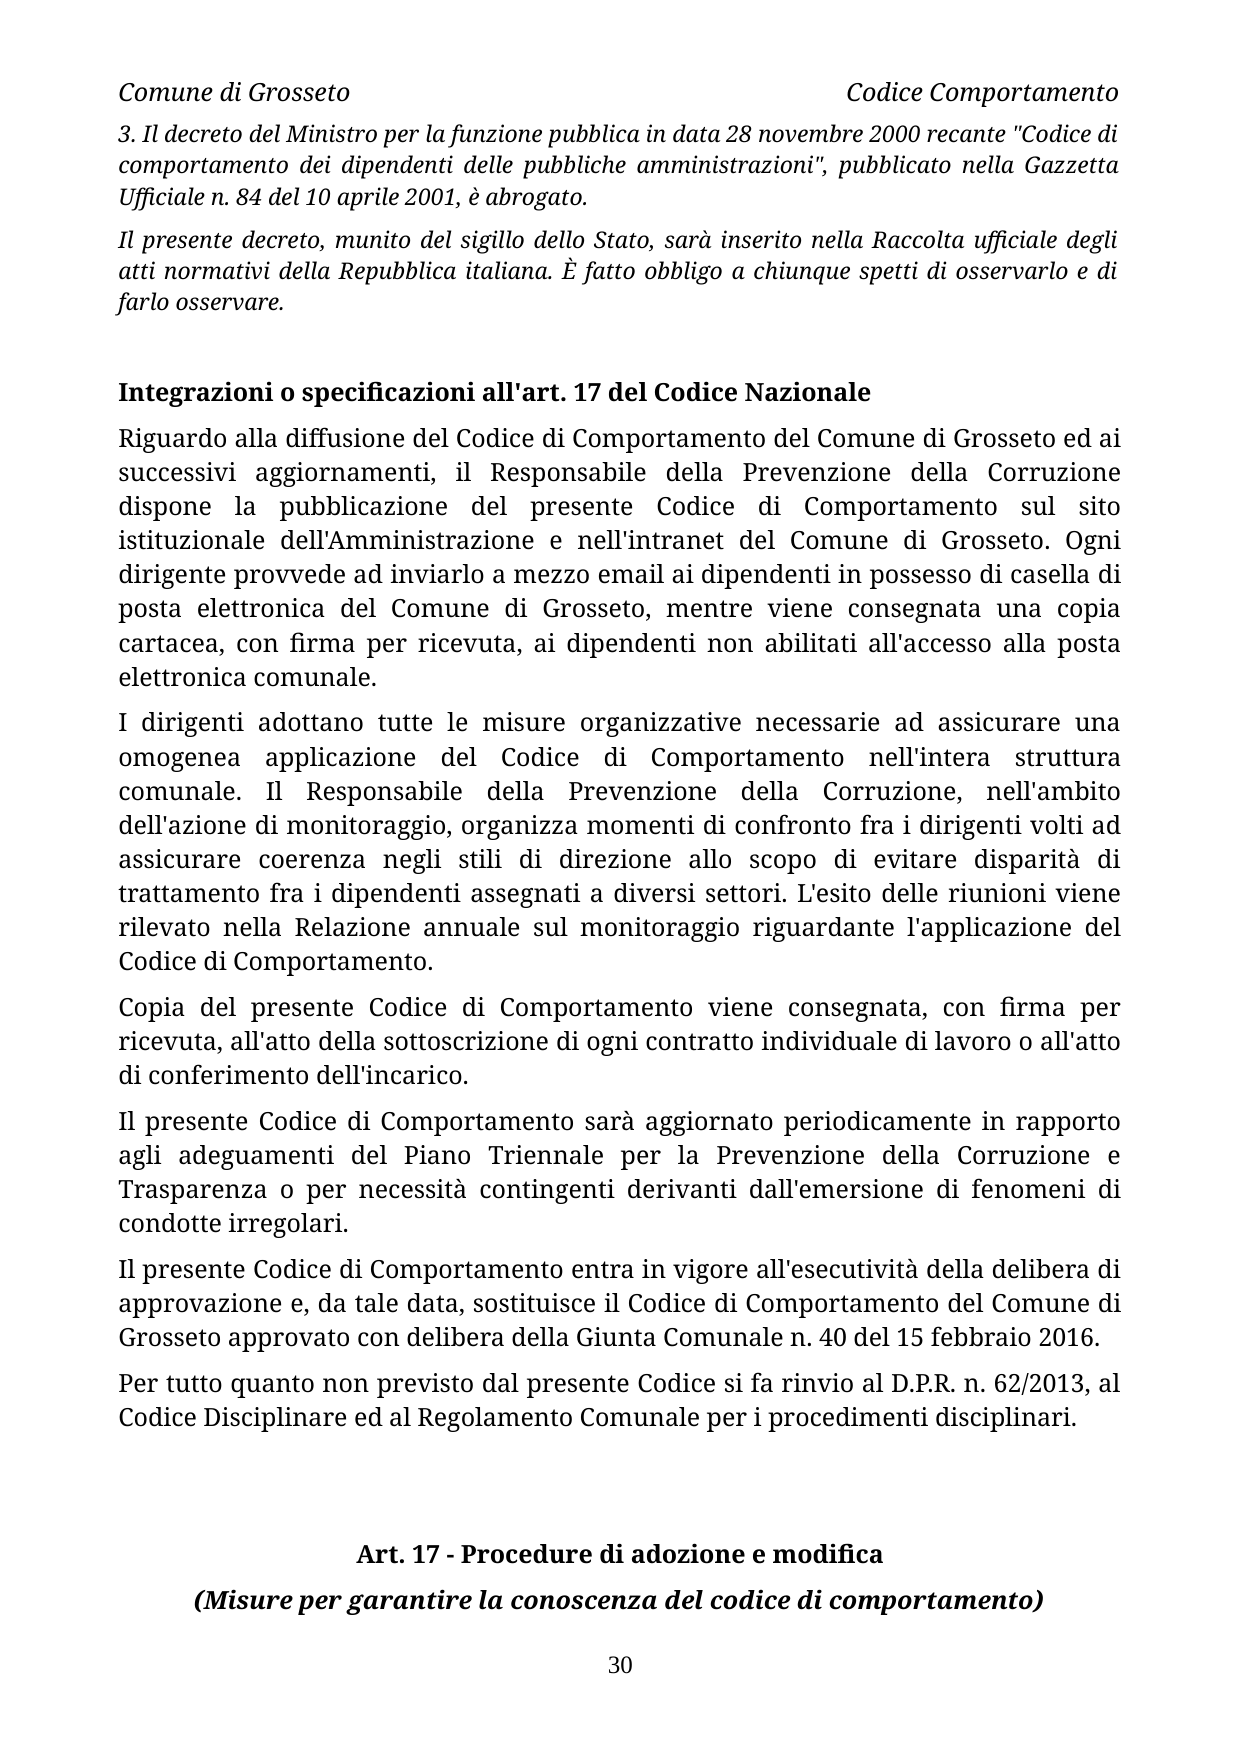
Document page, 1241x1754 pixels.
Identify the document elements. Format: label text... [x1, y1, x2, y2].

text (Misure per garantire la conoscenza del codice di comportamento) [118, 1583, 1122, 1617]
text Riguardo alla diffusione del Codice di Comportamento del Comune di Grosseto ed ai successivi aggiornamenti, il Responsabile della Prevenzione della Corruzione dispone la pubblicazione del presente Codice di Comportamento sul sito istituzionale dell'Amministrazione e nell'intranet del Comune di Grosseto. Ogni dirigente provvede ad inviarlo a mezzo email ai dipendenti in possesso di casella di posta elettronica del Comune di Grosseto, mentre viene consegnata una copia cartacea, con firma per ricevuta, ai dipendenti non abilitati all'accesso alla posta elettronica comunale. [118, 421, 1122, 693]
text Integrazioni o specificazioni all'art. 17 del Codice Nazionale [118, 375, 1122, 409]
text Per tutto quanto non previsto dal presente Codice si fa rinvio al D.P.R. n. 62/2013, al Codice Disciplinare ed al Regolamento Comunale per i procedimenti disciplinari. [118, 1365, 1122, 1433]
text I dirigenti adottano tutte le misure organizzative necessarie ad assicurare una omogenea applicazione del Codice di Comportamento nell'intera struttura comunale. Il Responsabile della Prevenzione della Corruzione, nell'ambito dell'azione di monitoraggio, organizza momenti di confronto fra i dirigenti volti ad assicurare coerenza negli stili di direzione allo scopo di evitare disparità di trattamento fra i dipendenti assegnati a diversi settori. L'esito delle riunioni viene rilevato nella Relazione annuale sul monitoraggio riguardante l'applicazione del Codice di Comportamento. [118, 705, 1122, 978]
text Il presente Codice di Comportamento entra in vigore all'esecutività della delibera di approvazione e, da tale data, sostituisce il Codice di Comportamento del Comune di Grosseto approvato con delibera della Giunta Comunale n. 40 del 15 febbraio 2016. [118, 1251, 1122, 1353]
text 3. Il decreto del Ministro per la funzione pubblica in data 28 novembre 2000 recante "Codice di comportamento dei dipendenti delle pubbliche amministrazioni", pubblicato nella Gazzetta Ufficiale n. 84 del 10 aprile 2001, è abrogato. [118, 118, 1122, 212]
text Il presente decreto, munito del sigillo dello Stato, sarà inserito nella Raccolta ufficiale degli atti normativi della Repubblica italiana. È fatto obbligo a chiunque spetti di osservarlo e di farlo osservare. [118, 224, 1122, 317]
text Copia del presente Codice di Comportamento viene consegnata, con firma per ricevuta, all'atto della sottoscrizione di ogni contratto individuale di lavoro o all'atto di conferimento dell'incarico. [118, 989, 1122, 1092]
subtitle Art. 17 - Procedure di adozione e modifica [118, 1537, 1122, 1571]
text Il presente Codice di Comportamento sarà aggiornato periodicamente in rapporto agli adeguamenti del Piano Triennale per la Prevenzione della Corruzione e Trasparenza o per necessità contingenti derivanti dall'emersione di fenomeni di condotte irregolari. [118, 1103, 1122, 1239]
